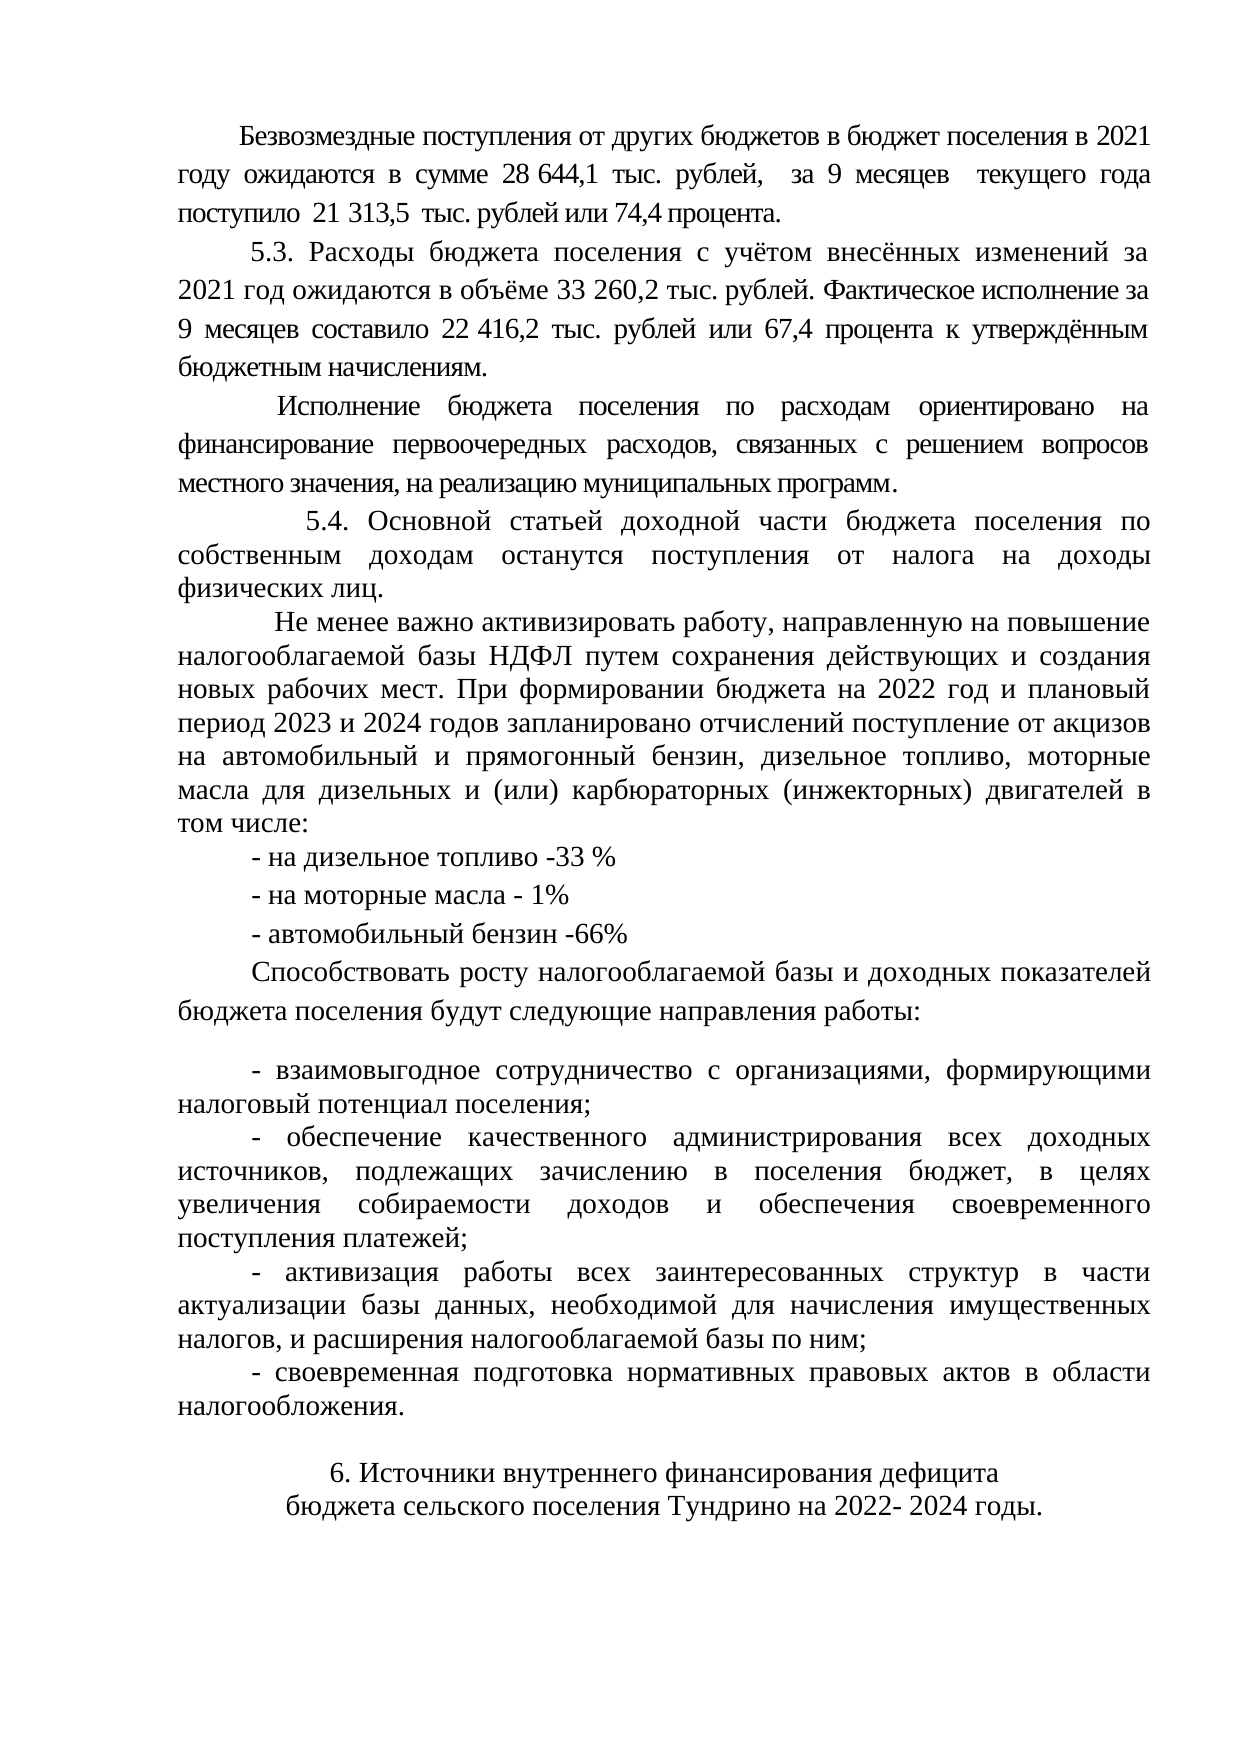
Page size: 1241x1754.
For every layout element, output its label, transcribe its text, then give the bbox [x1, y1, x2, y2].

text - обеспечение качественного администрирования всех доходных источников, подлежащих зачислению в поселения бюджет, в целях увеличения собираемости доходов и обеспечения своевременного поступления платежей; [177, 1119, 1152, 1254]
text Не менее важно активизировать работу, направленную на повышение налогооблагаемой базы НДФЛ путем сохранения действующих и создания новых рабочих мест. При формировании бюджета на 2022 год и плановый период 2023 и 2024 годов запланировано отчислений поступление от акцизов на автомобильный и прямогонный бензин, дизельное топливо, моторные масла для дизельных и (или) карбюраторных (инжекторных) двигателей в том числе: [177, 604, 1152, 839]
text - активизация работы всех заинтересованных структур в части актуализации базы данных, необходимой для начисления имущественных налогов, и расширения налогооблагаемой базы по ним; [177, 1254, 1152, 1354]
text - автомобильный бензин -66% [177, 916, 1152, 949]
text - взаимовыгодное сотрудничество с организациями, формирующими налоговый потенциал поселения; [177, 1052, 1152, 1119]
text - своевременная подготовка нормативных правовых актов в области налогообложения. [177, 1354, 1152, 1421]
text 5.3. Расходы бюджета поселения с учётом внесённых изменений за 2021 год ожидаются в объёме 33 260,2 тыс. рублей. Фактическое исполнение за 9 месяцев составило 22 416,2 тыс. рублей или 67,4 процента к утверждённым бюджетным начислениям. [178, 234, 1149, 383]
text - на дизельное топливо -33 % [177, 839, 1152, 872]
text 5.4. Основной статьей доходной части бюджета поселения по собственным доходам останутся поступления от налога на доходы физических лиц. [177, 503, 1152, 604]
text - на моторные масла - 1% [177, 877, 1152, 911]
text бюджета сельского поселения Тундрино на 2022- 2024 годы. [177, 1488, 1152, 1522]
text Безвозмездные поступления от других бюджетов в бюджет поселения в 2021 году ожидаются в сумме 28 644,1 тыс. рублей, за 9 месяцев текущего года поступило 21 313,5 тыс. рублей или 74,4 процента. [177, 118, 1152, 229]
text Исполнение бюджета поселения по расходам ориентировано на финансирование первоочередных расходов, связанных с решением вопросов местного значения, на реализацию муниципальных программ. [178, 388, 1149, 498]
text 6. Источники внутреннего финансирования дефицита [177, 1455, 1152, 1488]
text Способствовать росту налогооблагаемой базы и доходных показателей бюджета поселения будут следующие направления работы: [177, 954, 1152, 1027]
